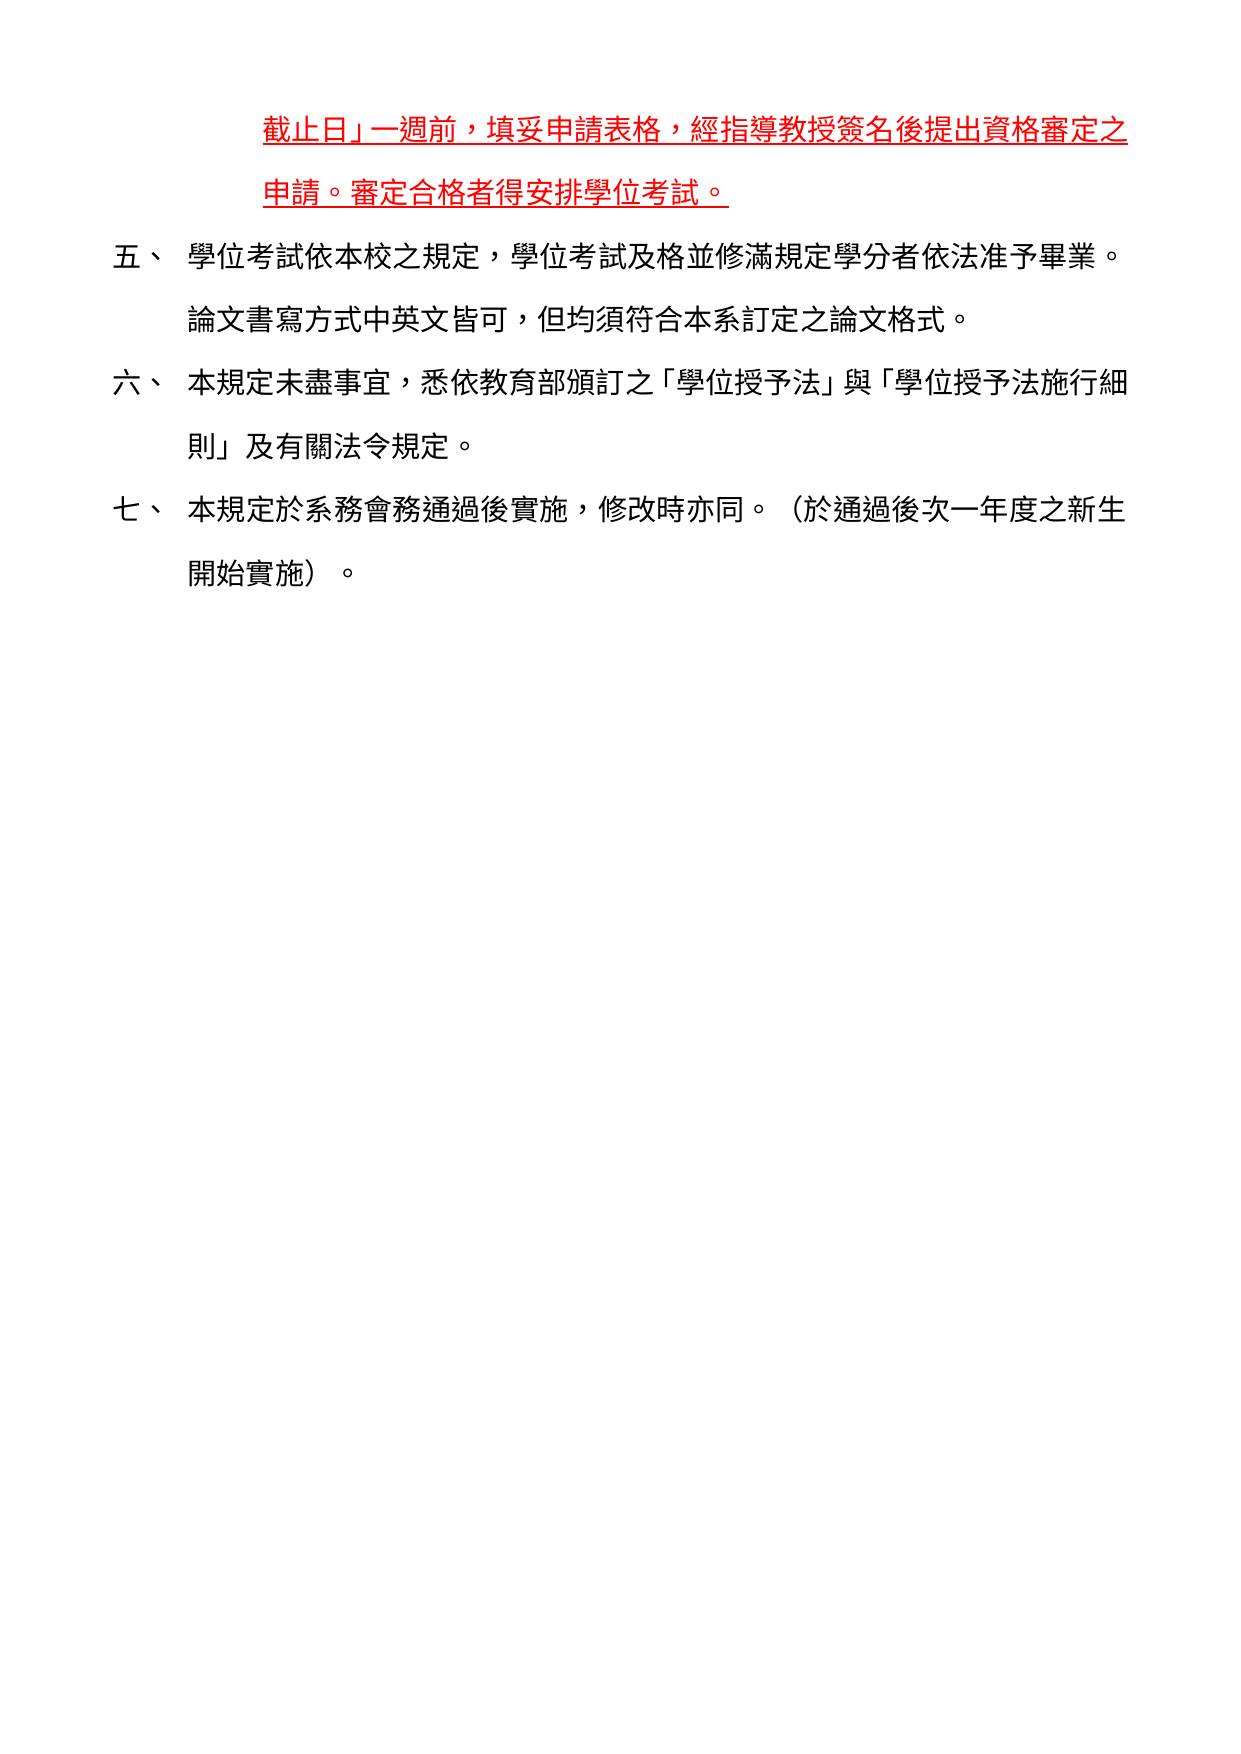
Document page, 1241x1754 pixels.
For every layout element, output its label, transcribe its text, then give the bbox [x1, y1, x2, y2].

list 本規定未盡事宜，悉依教育部頒訂之「學位授予法」與「學位授予法施行細則」及有關法令規定。 [112, 360, 1128, 466]
list 本規定於系務會務通過後實施，修改時亦同。（於通過後次一年度之新生開始實施）。 [112, 487, 1128, 593]
list 截止日」一週前，填妥申請表格，經指導教授簽名後提出資格審定之申請。審定合格者得安排學位考試。 [162, 106, 1128, 212]
list 學位考試依本校之規定，學位考試及格並修滿規定學分者依法准予畢業。論文書寫方式中英文皆可，但均須符合本系訂定之論文格式。 [112, 233, 1128, 339]
